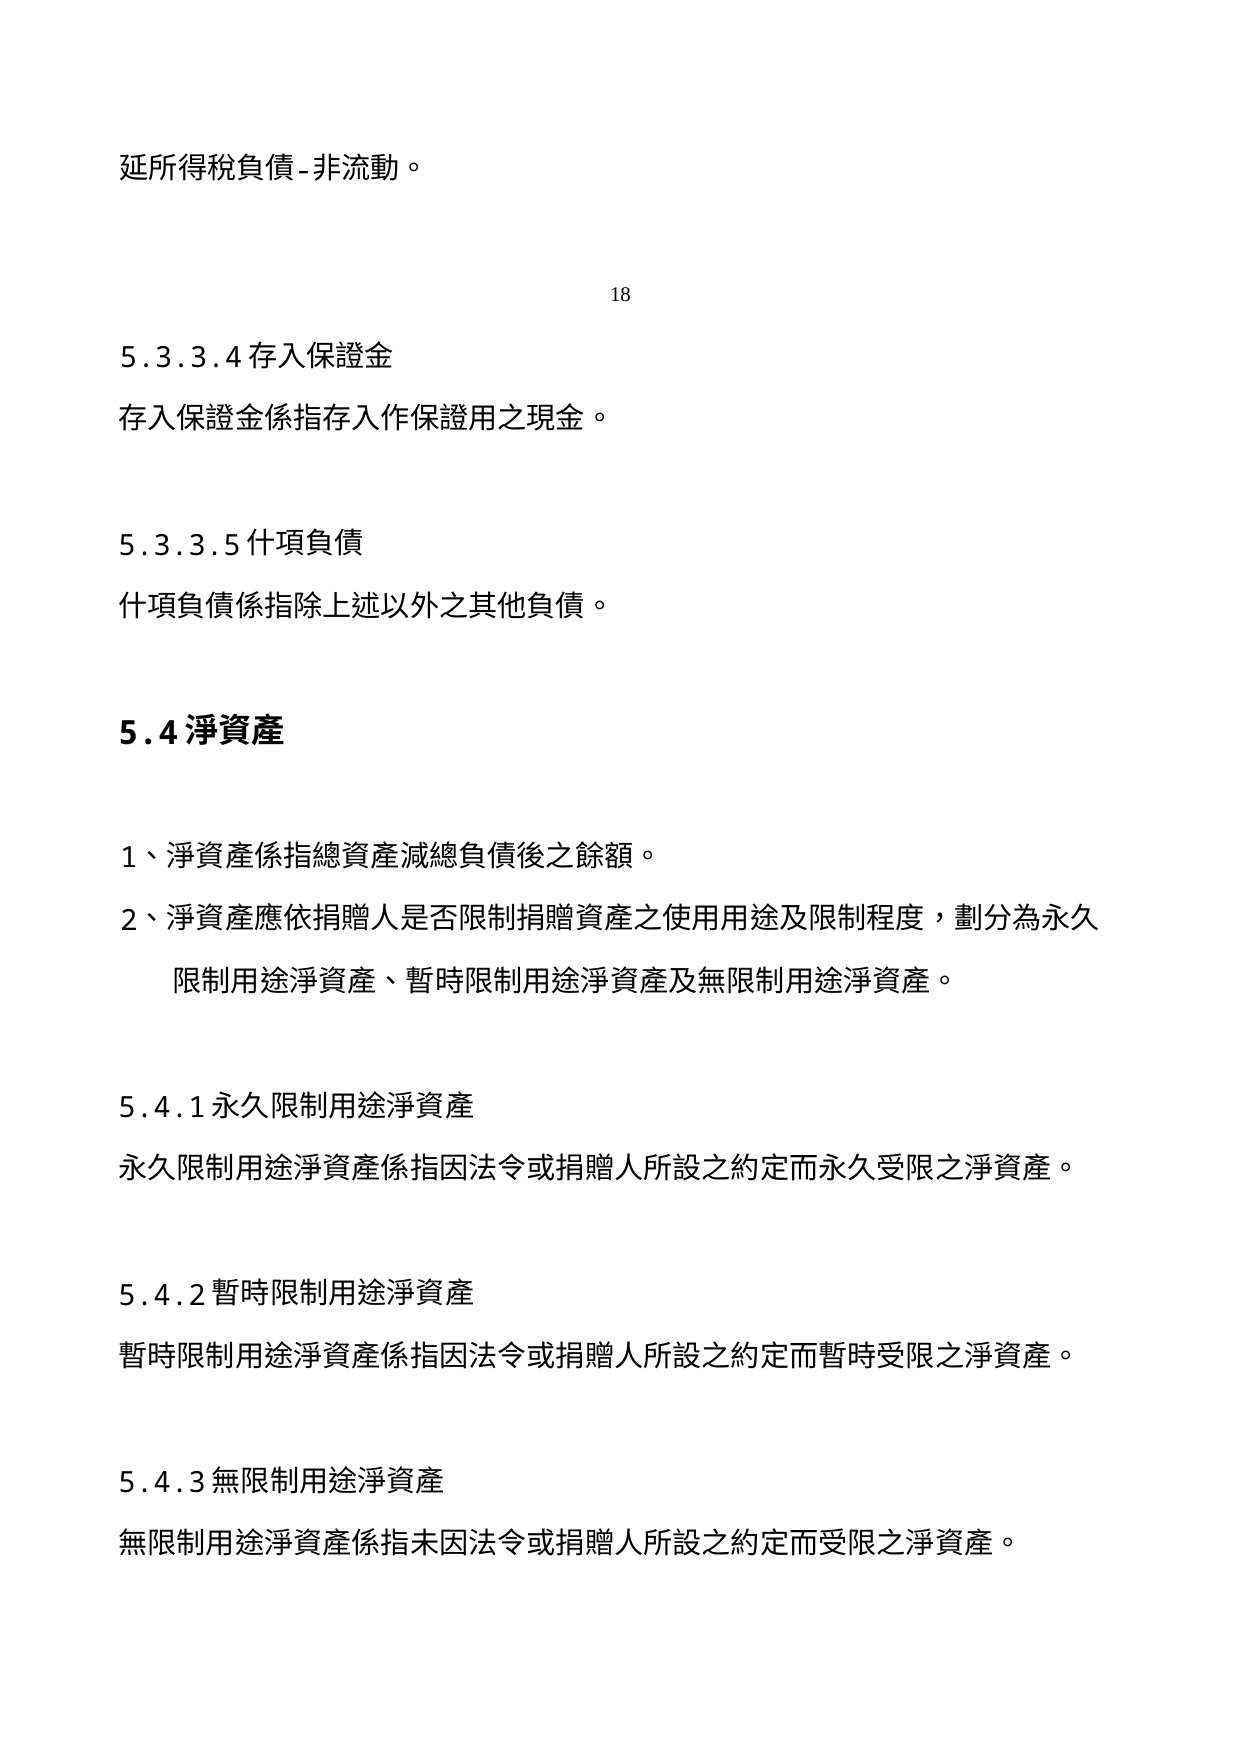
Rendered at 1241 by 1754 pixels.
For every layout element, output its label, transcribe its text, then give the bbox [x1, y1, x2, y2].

text 5.4.2暫時限制用途淨資產 [118, 1252, 1122, 1314]
text 1、淨資產係指總資產減總負債後之餘額。 [120, 814, 1122, 877]
text 永久限制用途淨資產係指因法令或捐贈人所設之約定而永久受限之淨資產。 [118, 1127, 1122, 1189]
text 18 [118, 252, 1122, 314]
text 5.3.3.4存入保證金 [119, 314, 1122, 377]
text 5.4.3無限制用途淨資產 [118, 1439, 1122, 1502]
text 什項負債係指除上述以外之其他負債。 [118, 564, 1122, 627]
text 存入保證金係指存入作保證用之現金。 [118, 377, 1122, 439]
text 5.3.3.5什項負債 [118, 502, 1122, 564]
text 5.4淨資產 [118, 689, 1122, 752]
text 限制用途淨資產、暫時限制用途淨資產及無限制用途淨資產。 [120, 939, 1122, 1002]
text 無限制用途淨資產係指未因法令或捐贈人所設之約定而受限之淨資產。 [118, 1502, 1122, 1564]
text 暫時限制用途淨資產係指因法令或捐贈人所設之約定而暫時受限之淨資產。 [118, 1314, 1122, 1377]
text 2、淨資產應依捐贈人是否限制捐贈資產之使用用途及限制程度，劃分為永久 [120, 877, 1122, 939]
text 5.4.1永久限制用途淨資產 [118, 1064, 1122, 1127]
text 延所得稅負債-非流動。 [119, 127, 1122, 189]
